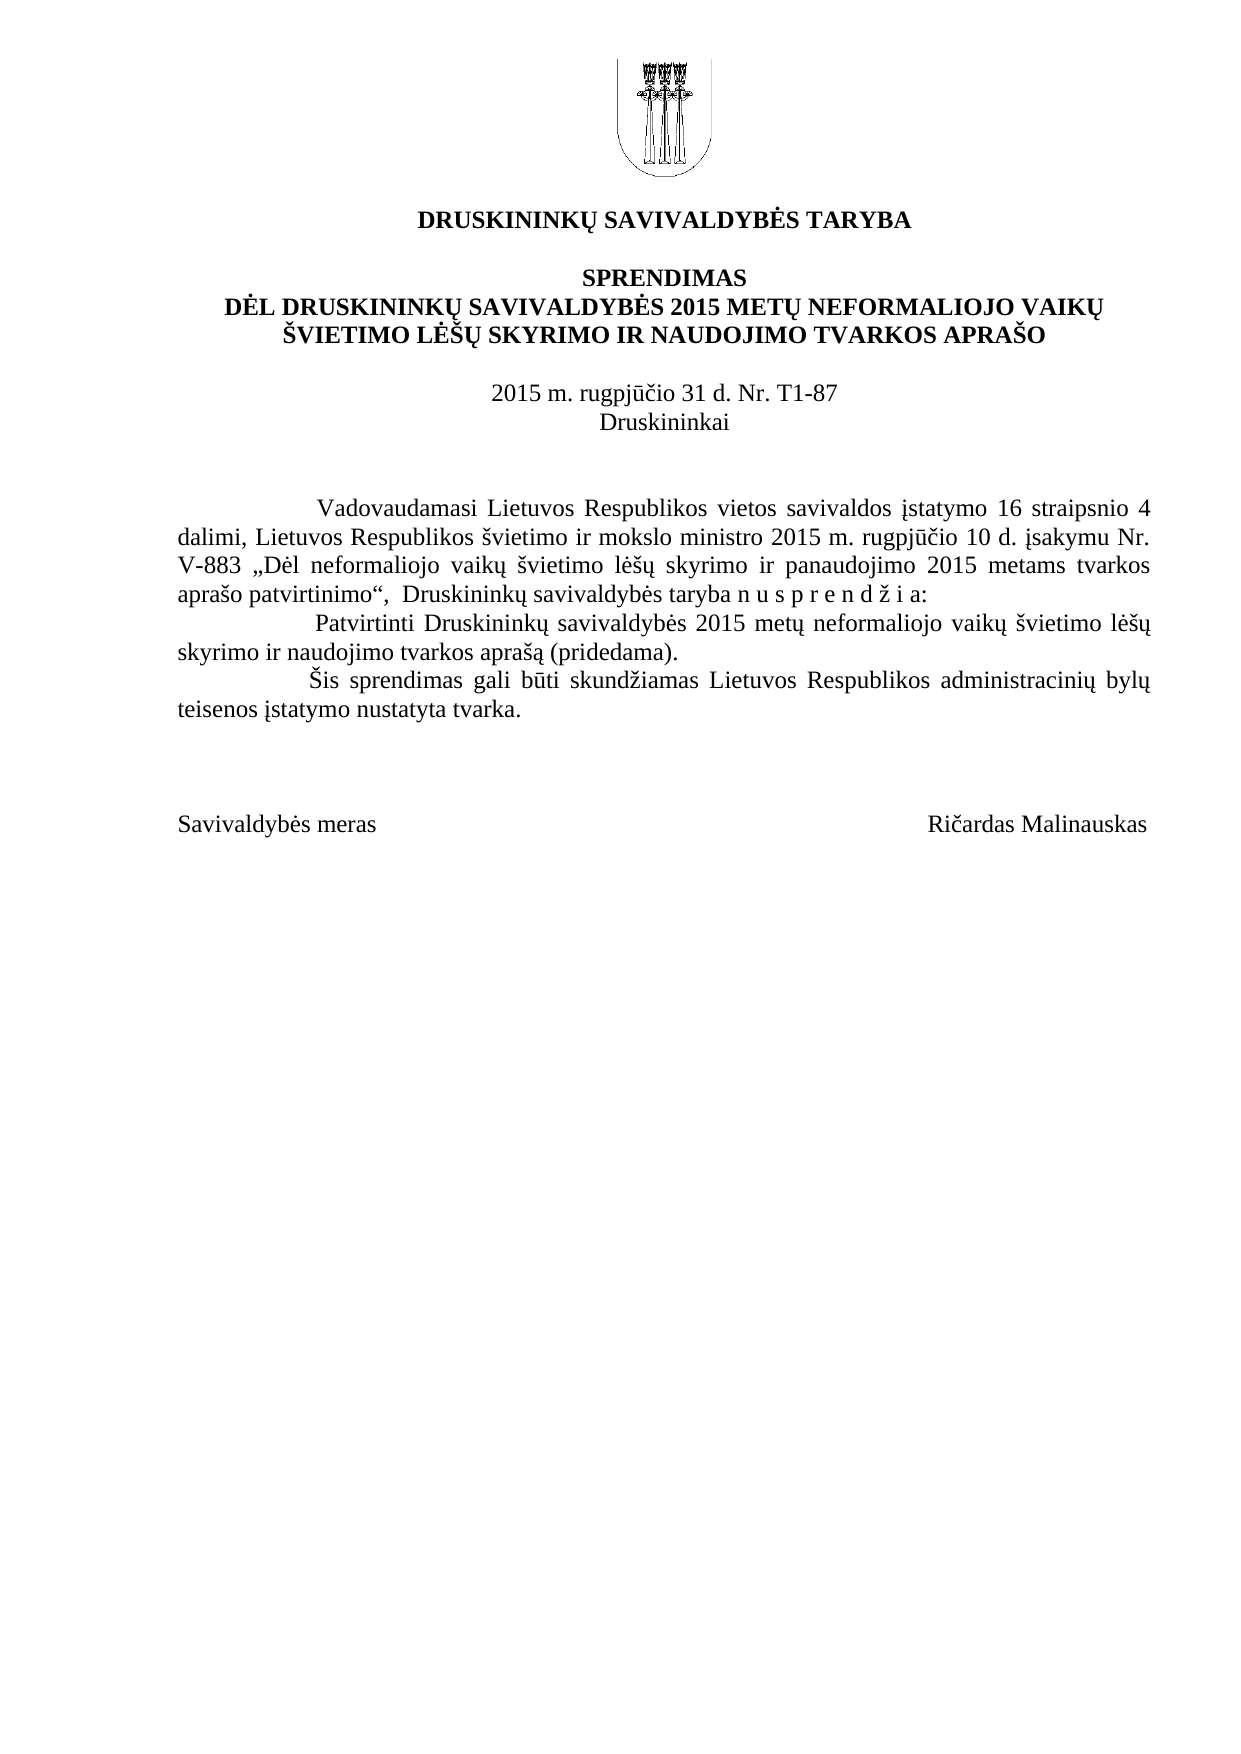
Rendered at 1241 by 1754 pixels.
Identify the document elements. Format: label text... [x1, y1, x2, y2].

text Druskininkai [177, 407, 1152, 435]
text DRUSKININKŲ SAVIVALDYBĖS TARYBA [177, 205, 1152, 234]
text Patvirtinti Druskininkų savivaldybės 2015 metų neformaliojo vaikų švietimo lėšų skyrimo ir naudojimo tvarkos aprašą (pridedama). [177, 608, 1152, 665]
text 2015 m. rugpjūčio 31 d. Nr. T1-87 [177, 378, 1152, 407]
text Savivaldybės meras Ričardas Malinauskas [177, 809, 1152, 838]
text Šis sprendimas gali būti skundžiamas Lietuvos Respublikos administracinių bylų teisenos įstatymo nustatyta tvarka. [177, 665, 1152, 723]
text SPRENDIMAS [177, 263, 1152, 292]
text DĖL DRUSKININKŲ SAVIVALDYBĖS 2015 METŲ NEFORMALIOJO VAIKŲ ŠVIETIMO LĖŠŲ SKYRIMO IR NAUDOJIMO TVARKOS APRAŠO [177, 292, 1152, 349]
text Vadovaudamasi Lietuvos Respublikos vietos savivaldos įstatymo 16 straipsnio 4 dalimi, Lietuvos Respublikos švietimo ir mokslo ministro 2015 m. rugpjūčio 10 d. įsakymu Nr. V-883 „Dėl neformaliojo vaikų švietimo lėšų skyrimo ir panaudojimo 2015 metams tvarkos aprašo patvirtinimo“, Druskininkų savivaldybės taryba n u s p r e n d ž i a: [177, 493, 1152, 608]
